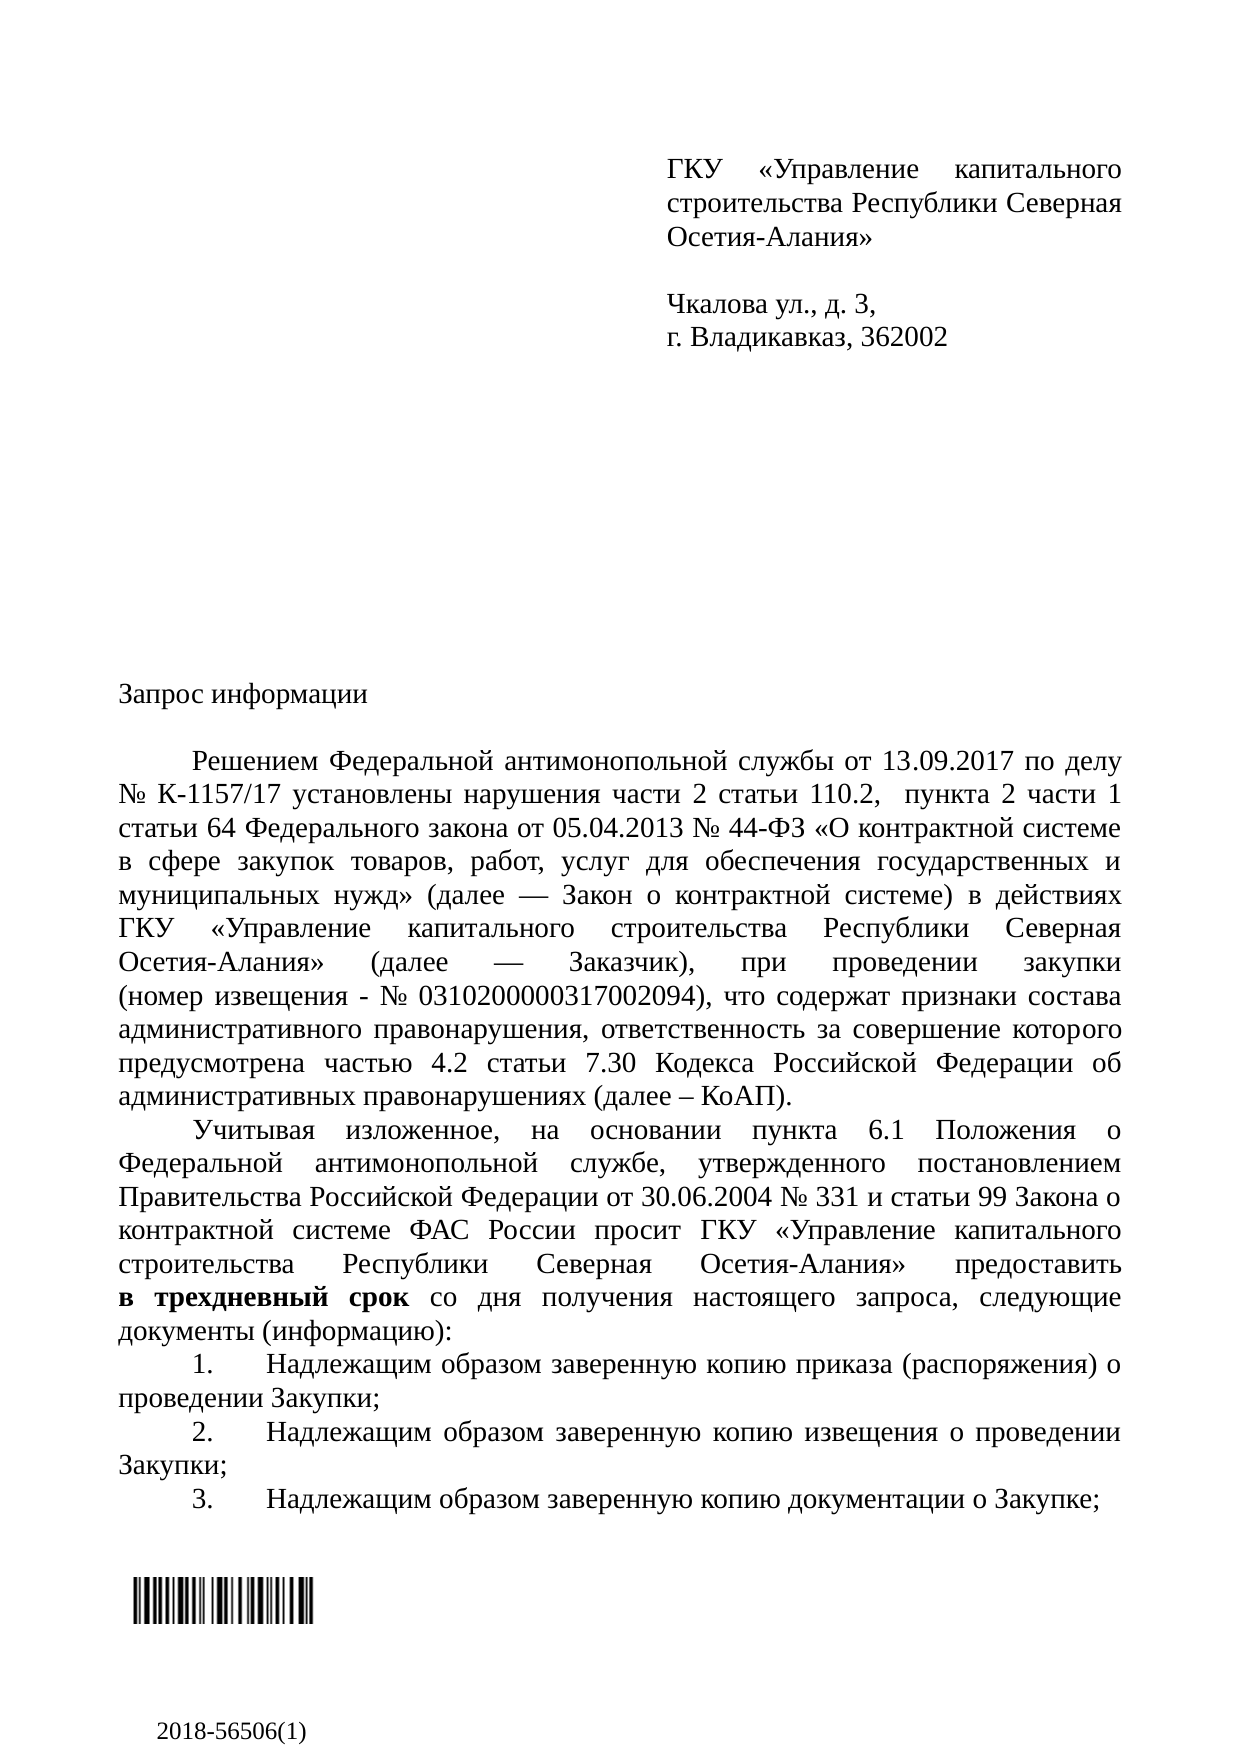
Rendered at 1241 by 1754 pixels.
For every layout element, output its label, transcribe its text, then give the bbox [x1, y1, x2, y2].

list Надлежащим образом заверенную копию документации о Закупке; [118, 1481, 1122, 1514]
text ГКУ «Управление капитального строительства Республики Северная Осетия-Алания» [667, 152, 1122, 252]
text г. Владикавказ, 362002 [667, 319, 1122, 353]
list Надлежащим образом заверенную копию извещения о проведении Закупки; [118, 1414, 1122, 1481]
picture [118, 1577, 331, 1624]
text Учитывая изложенное, на основании пункта 6.1 Положения о Федеральной антимонопольной службе, утвержденного постановлением Правительства Российской Федерации от 30.06.2004 № 331 и статьи 99 Закона о контрактной системе ФАС России просит ГКУ «Управление капитального строительства Республики Северная Осетия-Алания» предоставить в трехдневный срок со дня получения настоящего запроса, следующие документы (информацию): [118, 1112, 1122, 1347]
text Решением Федеральной антимонопольной службы от 13.09.2017 по делу № К-1157/17 установлены нарушения части 2 статьи 110.2, пункта 2 части 1 статьи 64 Федерального закона от 05.04.2013 № 44-ФЗ «О контрактной системе в сфере закупок товаров, работ, услуг для обеспечения государственных и муниципальных нужд» (далее — Закон о контрактной системе) в действиях ГКУ «Управление капитального строительства Республики Северная Осетия-Алания» (далее — Заказчик), при проведении закупки (номер извещения - № 0310200000317002094), что содержат признаки состава административного правонарушения, ответственность за совершение которого предусмотрена частью 4.2 статьи 7.30 Кодекса Российской Федерации об административных правонарушениях (далее – КоАП). [118, 743, 1122, 1112]
list Надлежащим образом заверенную копию приказа (распоряжения) о проведении Закупки; [118, 1347, 1122, 1414]
text Чкалова ул., д. 3, [667, 286, 1122, 319]
text Запрос информации [118, 676, 1122, 709]
